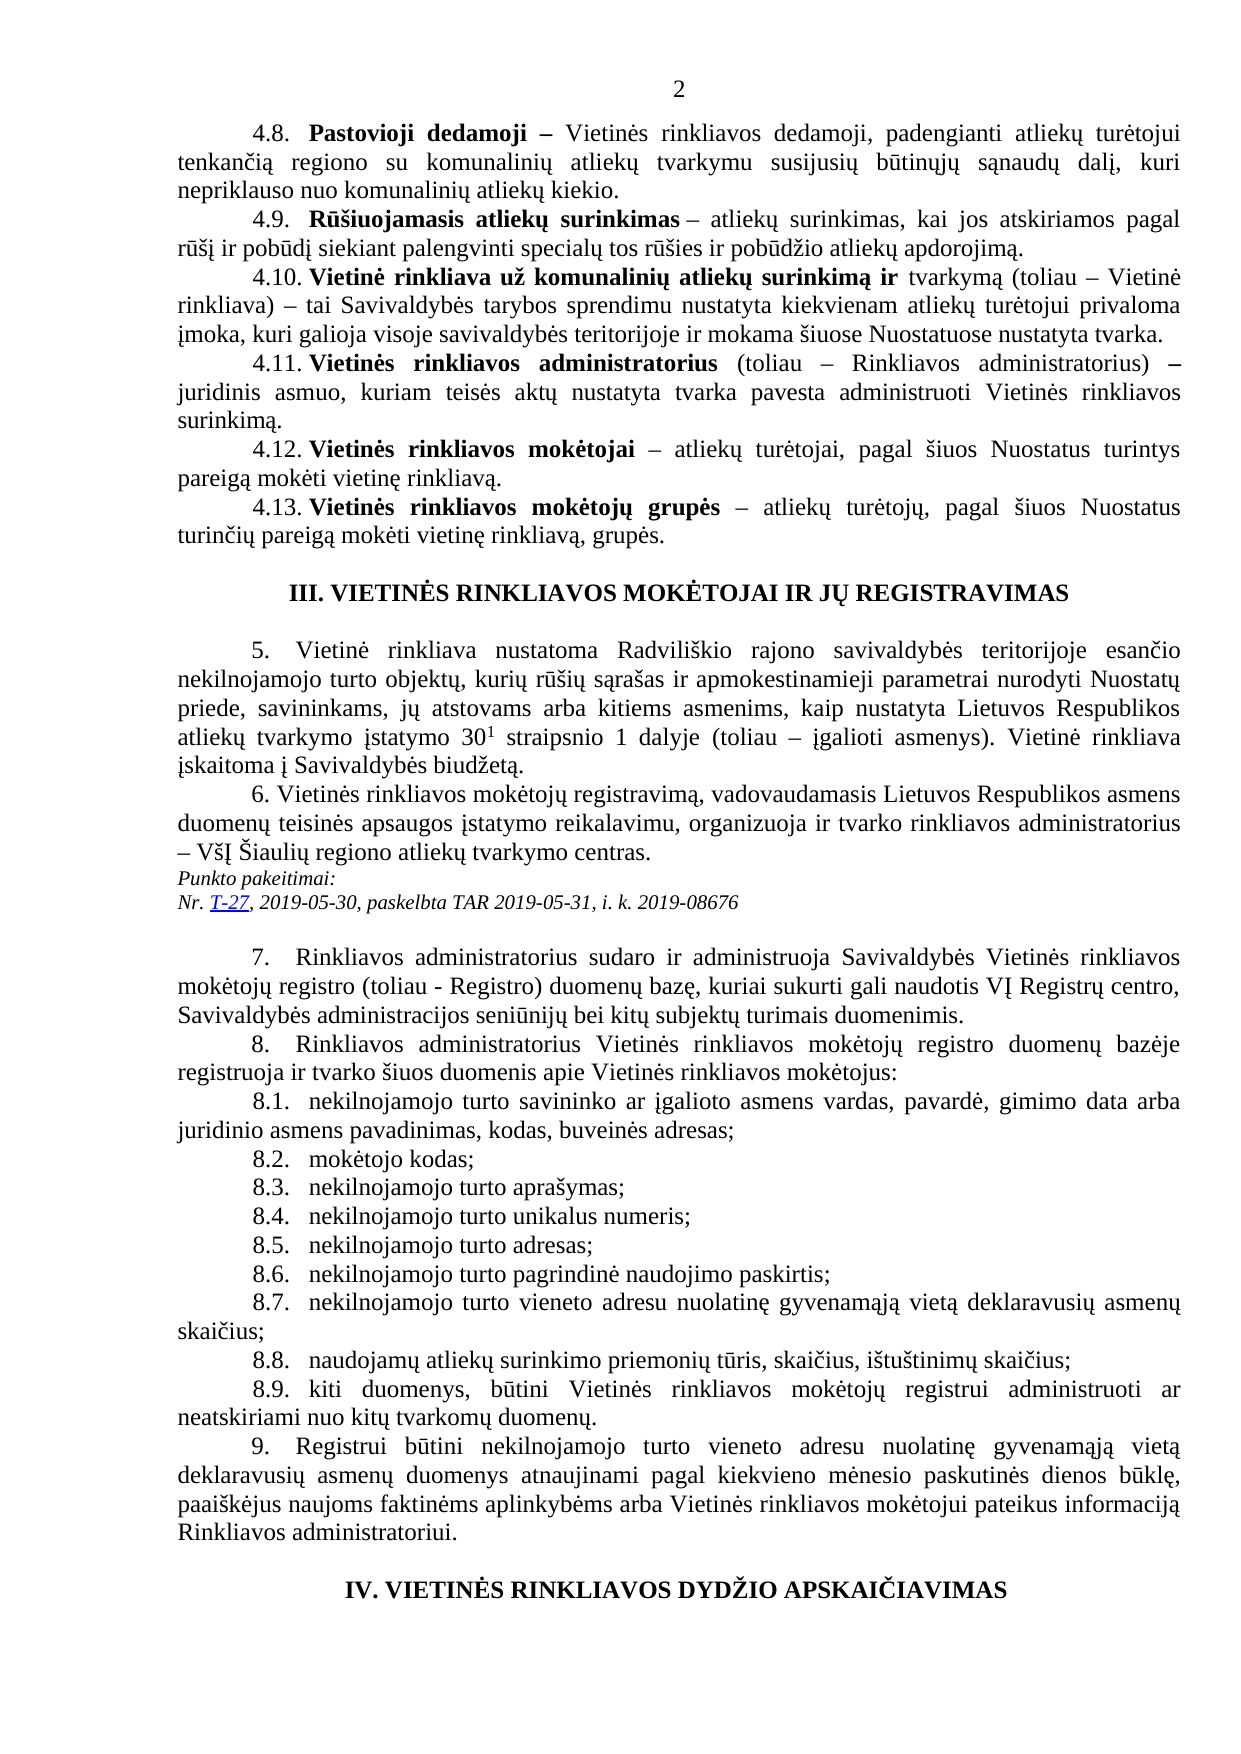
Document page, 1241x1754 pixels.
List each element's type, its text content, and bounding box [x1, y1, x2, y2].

text 8.1. nekilnojamojo turto savininko ar įgalioto asmens vardas, pavardė, gimimo data arba juridinio asmens pavadinimas, kodas, buveinės adresas; [177, 1086, 1181, 1144]
text Nr. T-27, 2019-05-30, paskelbta TAR 2019-05-31, i. k. 2019-08676 [177, 890, 1181, 914]
text 8.4. nekilnojamojo turto unikalus numeris; [177, 1201, 1181, 1230]
text 8.9. kiti duomenys, būtini Vietinės rinkliavos mokėtojų registrui administruoti ar neatskiriami nuo kitų tvarkomų duomenų. [177, 1374, 1181, 1431]
text 4.10. Vietinė rinkliava už komunalinių atliekų surinkimą ir tvarkymą (toliau – Vietinė rinkliava) – tai Savivaldybės tarybos sprendimu nustatyta kiekvienam atliekų turėtojui privaloma įmoka, kuri galioja visoje savivaldybės teritorijoje ir mokama šiuose Nuostatuose nustatyta tvarka. [177, 262, 1181, 348]
text 8.7. nekilnojamojo turto vieneto adresu nuolatinę gyvenamąją vietą deklaravusių asmenų skaičius; [177, 1287, 1181, 1345]
text 4.13. Vietinės rinkliavos mokėtojų grupės – atliekų turėtojų, pagal šiuos Nuostatus turinčių pareigą mokėti vietinę rinkliavą, grupės. [177, 492, 1181, 549]
text 8.3. nekilnojamojo turto aprašymas; [177, 1172, 1181, 1201]
text 8.5. nekilnojamojo turto adresas; [177, 1230, 1181, 1259]
text III. VIETINĖS RINKLIAVOS MOKĖTOJAI IR JŲ REGISTRAVIMAS [177, 578, 1181, 607]
text 6. Vietinės rinkliavos mokėtojų registravimą, vadovaudamasis Lietuvos Respublikos asmens duomenų teisinės apsaugos įstatymo reikalavimu, organizuoja ir tvarko rinkliavos administratorius – VšĮ Šiaulių regiono atliekų tvarkymo centras. [177, 779, 1181, 866]
text 4.9. Rūšiuojamasis atliekų surinkimas – atliekų surinkimas, kai jos atskiriamos pagal rūšį ir pobūdį siekiant palengvinti specialų tos rūšies ir pobūdžio atliekų apdorojimą. [177, 204, 1181, 262]
text 8.8. naudojamų atliekų surinkimo priemonių tūris, skaičius, ištuštinimų skaičius; [177, 1345, 1181, 1374]
text 8.6. nekilnojamojo turto pagrindinė naudojimo paskirtis; [177, 1259, 1181, 1287]
text Punkto pakeitimai: [177, 866, 1181, 890]
text 8.2. mokėtojo kodas; [177, 1144, 1181, 1172]
text 4.11. Vietinės rinkliavos administratorius (toliau – Rinkliavos administratorius) – juridinis asmuo, kuriam teisės aktų nustatyta tvarka pavesta administruoti Vietinės rinkliavos surinkimą. [177, 348, 1181, 434]
text 9. Registrui būtini nekilnojamojo turto vieneto adresu nuolatinę gyvenamąją vietą deklaravusių asmenų duomenys atnaujinami pagal kiekvieno mėnesio paskutinės dienos būklę, paaiškėjus naujoms faktinėms aplinkybėms arba Vietinės rinkliavos mokėtojui pateikus informaciją Rinkliavos administratoriui. [177, 1431, 1181, 1546]
text 4.8. Pastovioji dedamoji – Vietinės rinkliavos dedamoji, padengianti atliekų turėtojui tenkančią regiono su komunalinių atliekų tvarkymu susijusių būtinųjų sąnaudų dalį, kuri nepriklauso nuo komunalinių atliekų kiekio. [177, 118, 1181, 204]
text 4.12. Vietinės rinkliavos mokėtojai – atliekų turėtojai, pagal šiuos Nuostatus turintys pareigą mokėti vietinę rinkliavą. [177, 434, 1181, 492]
text 8. Rinkliavos administratorius Vietinės rinkliavos mokėtojų registro duomenų bazėje registruoja ir tvarko šiuos duomenis apie Vietinės rinkliavos mokėtojus: [177, 1029, 1181, 1086]
text 5. Vietinė rinkliava nustatoma Radviliškio rajono savivaldybės teritorijoje esančio nekilnojamojo turto objektų, kurių rūšių sąrašas ir apmokestinamieji parametrai nurodyti Nuostatų priede, savininkams, jų atstovams arba kitiems asmenims, kaip nustatyta Lietuvos Respublikos atliekų tvarkymo įstatymo 301 straipsnio 1 dalyje (toliau – įgalioti asmenys). Vietinė rinkliava įskaitoma į Savivaldybės biudžetą. [177, 636, 1181, 779]
text IV. VIETINĖS RINKLIAVOS DYDŽIO APSKAIČIAVIMAS [177, 1575, 1181, 1604]
text 7. Rinkliavos administratorius sudaro ir administruoja Savivaldybės Vietinės rinkliavos mokėtojų registro (toliau - Registro) duomenų bazę, kuriai sukurti gali naudotis VĮ Registrų centro, Savivaldybės administracijos seniūnijų bei kitų subjektų turimais duomenimis. [177, 942, 1181, 1029]
